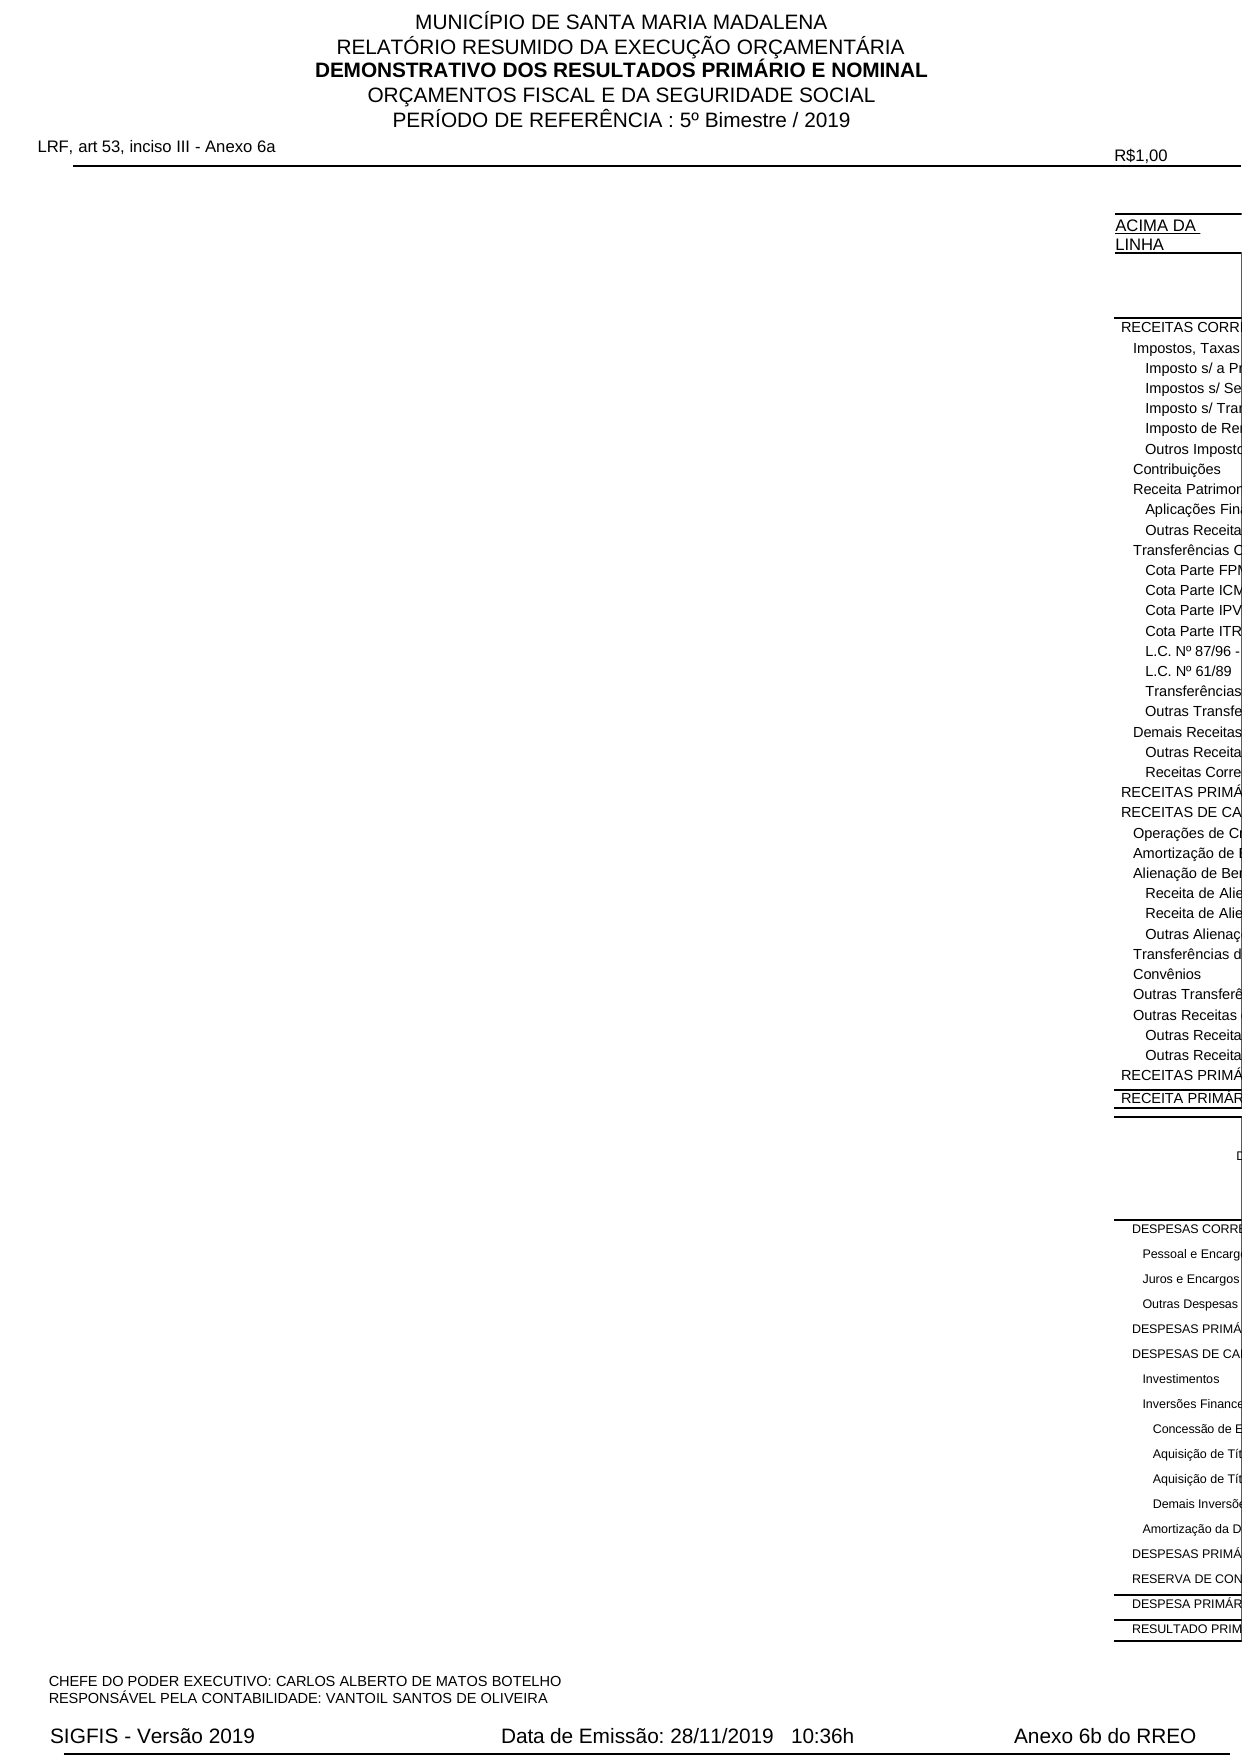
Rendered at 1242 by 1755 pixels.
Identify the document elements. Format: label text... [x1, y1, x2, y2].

table_header DESPESAS PRIMÁRIAS [1114, 1118, 1241, 1219]
table_cell DESPESA PRIMÁRIA TOTAL (XXIII) = (XV+XXI+XXII) [1114, 1596, 1241, 1619]
table_cell RECEITAS CORRENTES (I) Impostos, Taxas e Contribuções de Melhoria Imposto s/ a Prop. Predial/Territorial Urbana (IPTU) Impostos s/ Serviços de Qualquer Natureza (ISS) Imposto s/ Transmissão de Bens Imóveis (ITBI) Imposto de Renda Retido na Fonte (IRRF) Outros Impostos, Taxas e Contribuições de Melhoria Contribuições Receita Patrimonial Aplicações Financeiras (II) Outras Receitas Patrimoniais Transferências Correntes¹ Cota Parte FPM (80%) Cota Parte ICMS (80%) Cota Parte IPVA (80%) Cota Parte ITR (80%) L.C. Nº 87/96 - ICMS Desoneração (80%) L.C. Nº 61/89 Transferências do FUNDEB Outras Transferências Correntes Demais Receitas Correntes Outras Receitas Financeiras (III) Receitas Correntes Restantes RECEITAS PRIMÁRIAS CORRENTES (IV)=(I-II-III) RECEITAS DE CAPITAL (V) Operações de Crédito (VI) Amortização de Empréstimos (VII) Alienação de Bens Receita de Alienação de Investimentos Tempoários (VIII) Receita de Alienação de Investimentos Permanentes (IX) Outras Alienações de bens Transferências de Capital Convênios Outras Transferências de Capital Outras Receitas de Capital Outras Receitas de Capital não Primárias (X) Outras Receitas de Capital Primárias RECEITAS PRIMÁRIAS DE CAPITAL (XI) = (V-VI-VII-VIII-IX-X) [1114, 319, 1241, 1088]
table_cell RECEITA PRIMÁRIA TOTAL (XII) = (IV + XI) [1114, 1091, 1241, 1107]
table_cell RESULTADO PRIMÁRIO - Acima da Linha (XXIV) = (XIIa - (XXIIIa [1114, 1621, 1241, 1640]
text DEMONSTRATIVO DOS RESULTADOS PRIMÁRIO E NOMINAL [313, 58, 929, 82]
text [1115, 197, 1225, 213]
table_header RECEITAS PRIMÁRIAS [1114, 254, 1241, 317]
text R$1,00 [1114, 146, 1225, 165]
table_cell DESPESAS CORRENTES (XIII) Pessoal e Encargos Sociais Juros e Encargos da Dívida (XIV) Outras Despesas Correntes DESPESAS PRIMÁRIAS CORRENTES (XV) = (XIII - XIV) DESPESAS DE CAPITAL (XVI) Investimentos Inversões Financeiras Concessão de Empréstimos (XVII) Aquisição de Título de Capital já Integralizado (XVIII) Aquisição de Título de Crédito (XIX) Demais Inversões Financeiras Amortização da Dívida (XX) DESPESAS PRIMÁRIAS DE CAPITAL (XXI)=(XVI-XVII-XVIII-XIX-X RESERVA DE CONTINGÊNCIA (XXII) [1114, 1221, 1241, 1594]
subtitle ORÇAMENTOS FISCAL E DA SEGURIDADE SOCIAL PERÍODO DE REFERÊNCIA : 5º Bimestre / 2019 [367, 83, 876, 132]
text ACIMA DA LINHA [1115, 215, 1225, 252]
text LRF, art 53, inciso III - Anexo 6a [37, 137, 277, 156]
